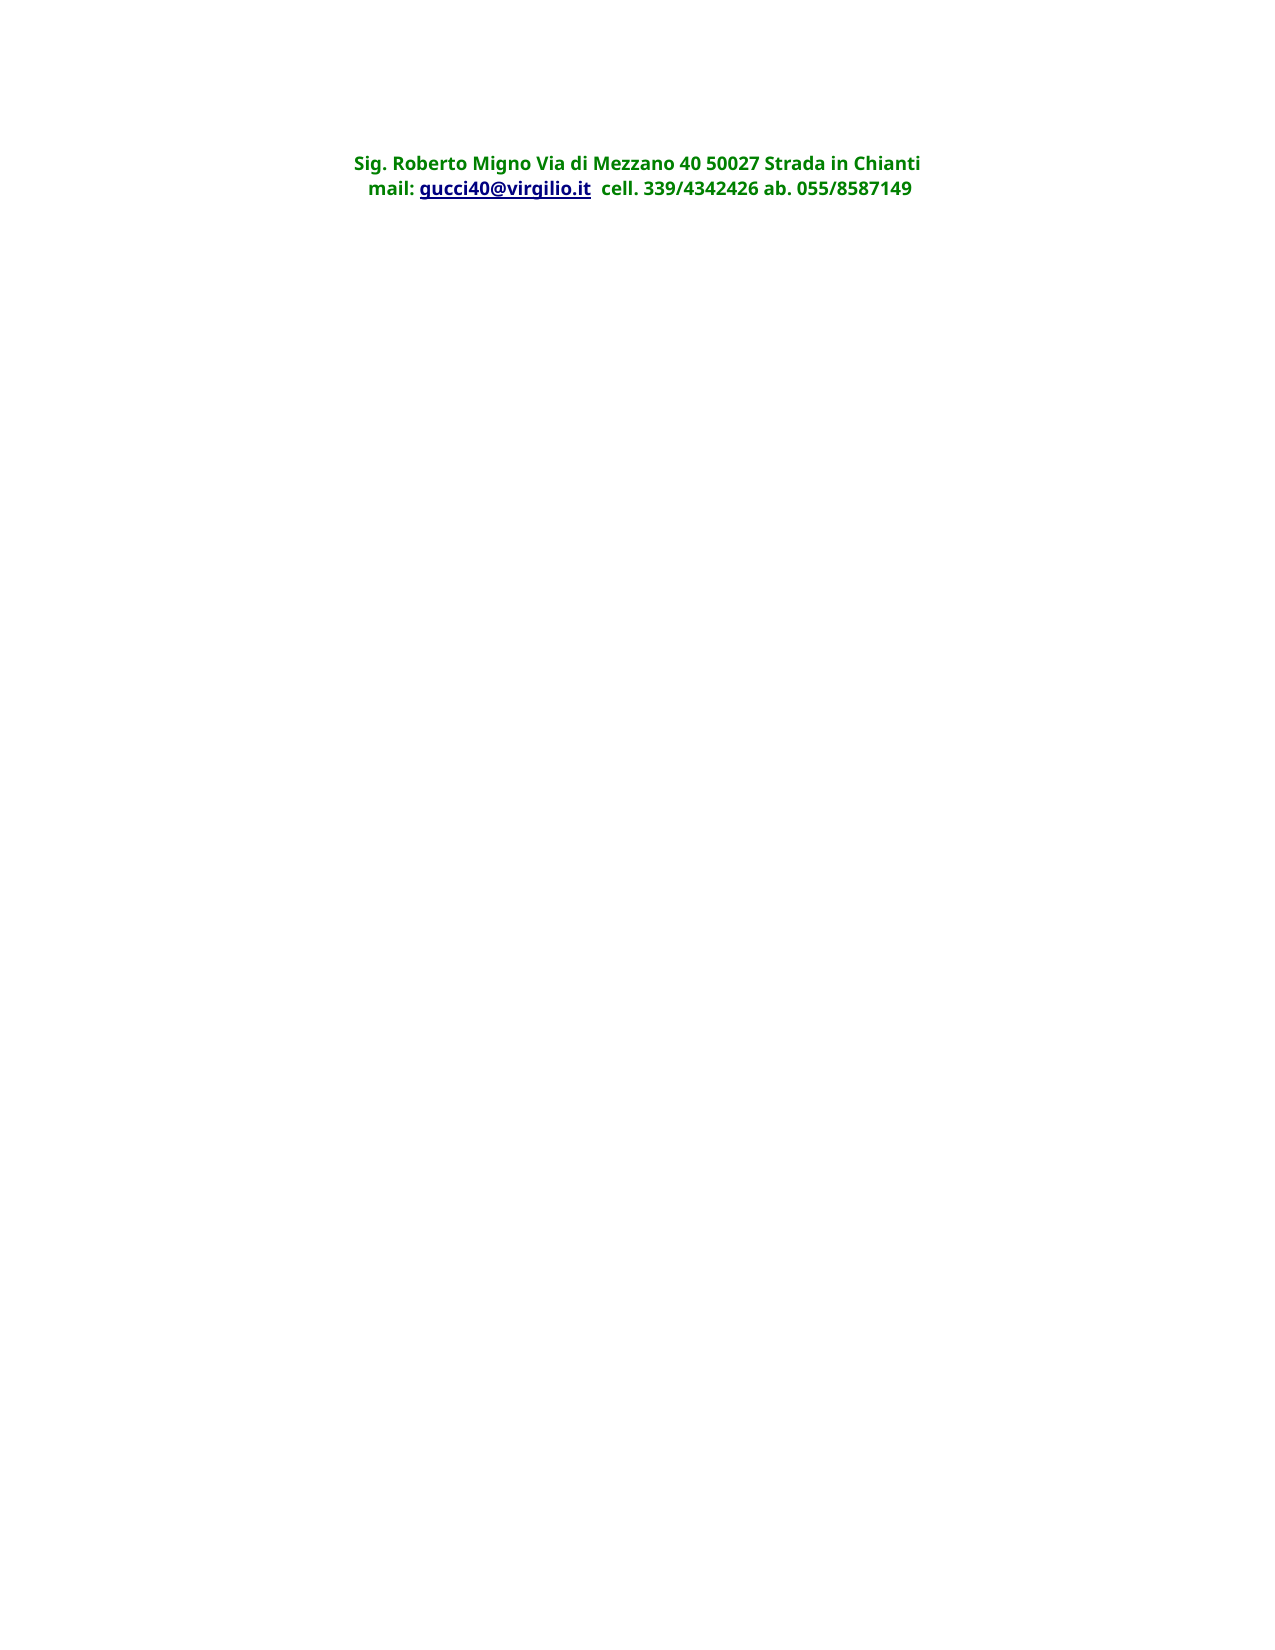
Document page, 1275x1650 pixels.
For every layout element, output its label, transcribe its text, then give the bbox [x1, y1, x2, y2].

text mail: gucci40@virgilio.it cell. 339/4342426 ab. 055/8587149 [187, 176, 1087, 201]
text Sig. Roberto Migno Via di Mezzano 40 50027 Strada in Chianti [187, 150, 1087, 176]
